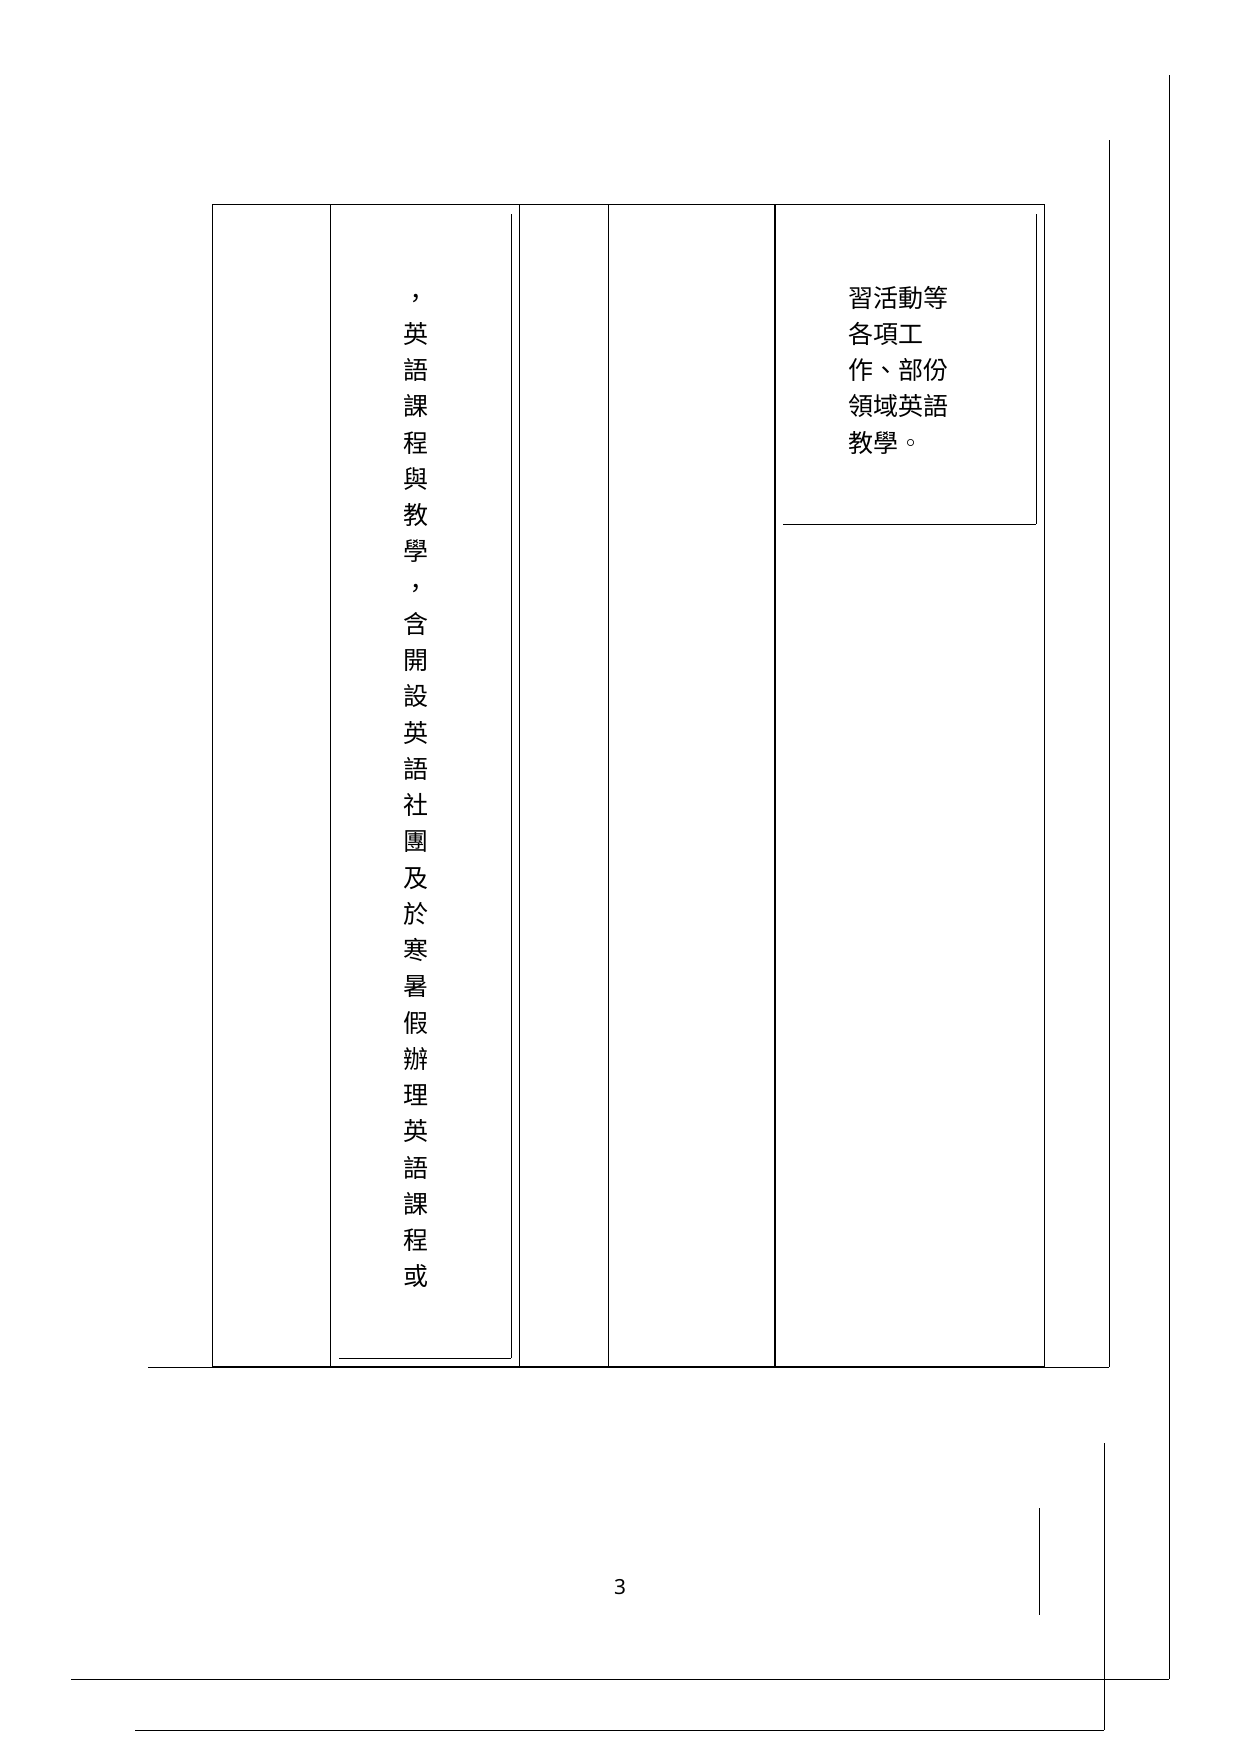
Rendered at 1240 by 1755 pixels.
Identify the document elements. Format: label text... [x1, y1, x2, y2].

table_cell [213, 205, 330, 1366]
table_cell 正取 1名 備取 1名 [520, 205, 608, 1366]
table_cell 習活動等各項工作、部份領域英語教學。 [776, 205, 1044, 1366]
table_cell ，英語課程與教學，含開設英語社團及於寒暑假辦理英語課程或 [331, 205, 519, 1366]
table_cell 依代理教師月薪任用 [609, 205, 774, 1366]
